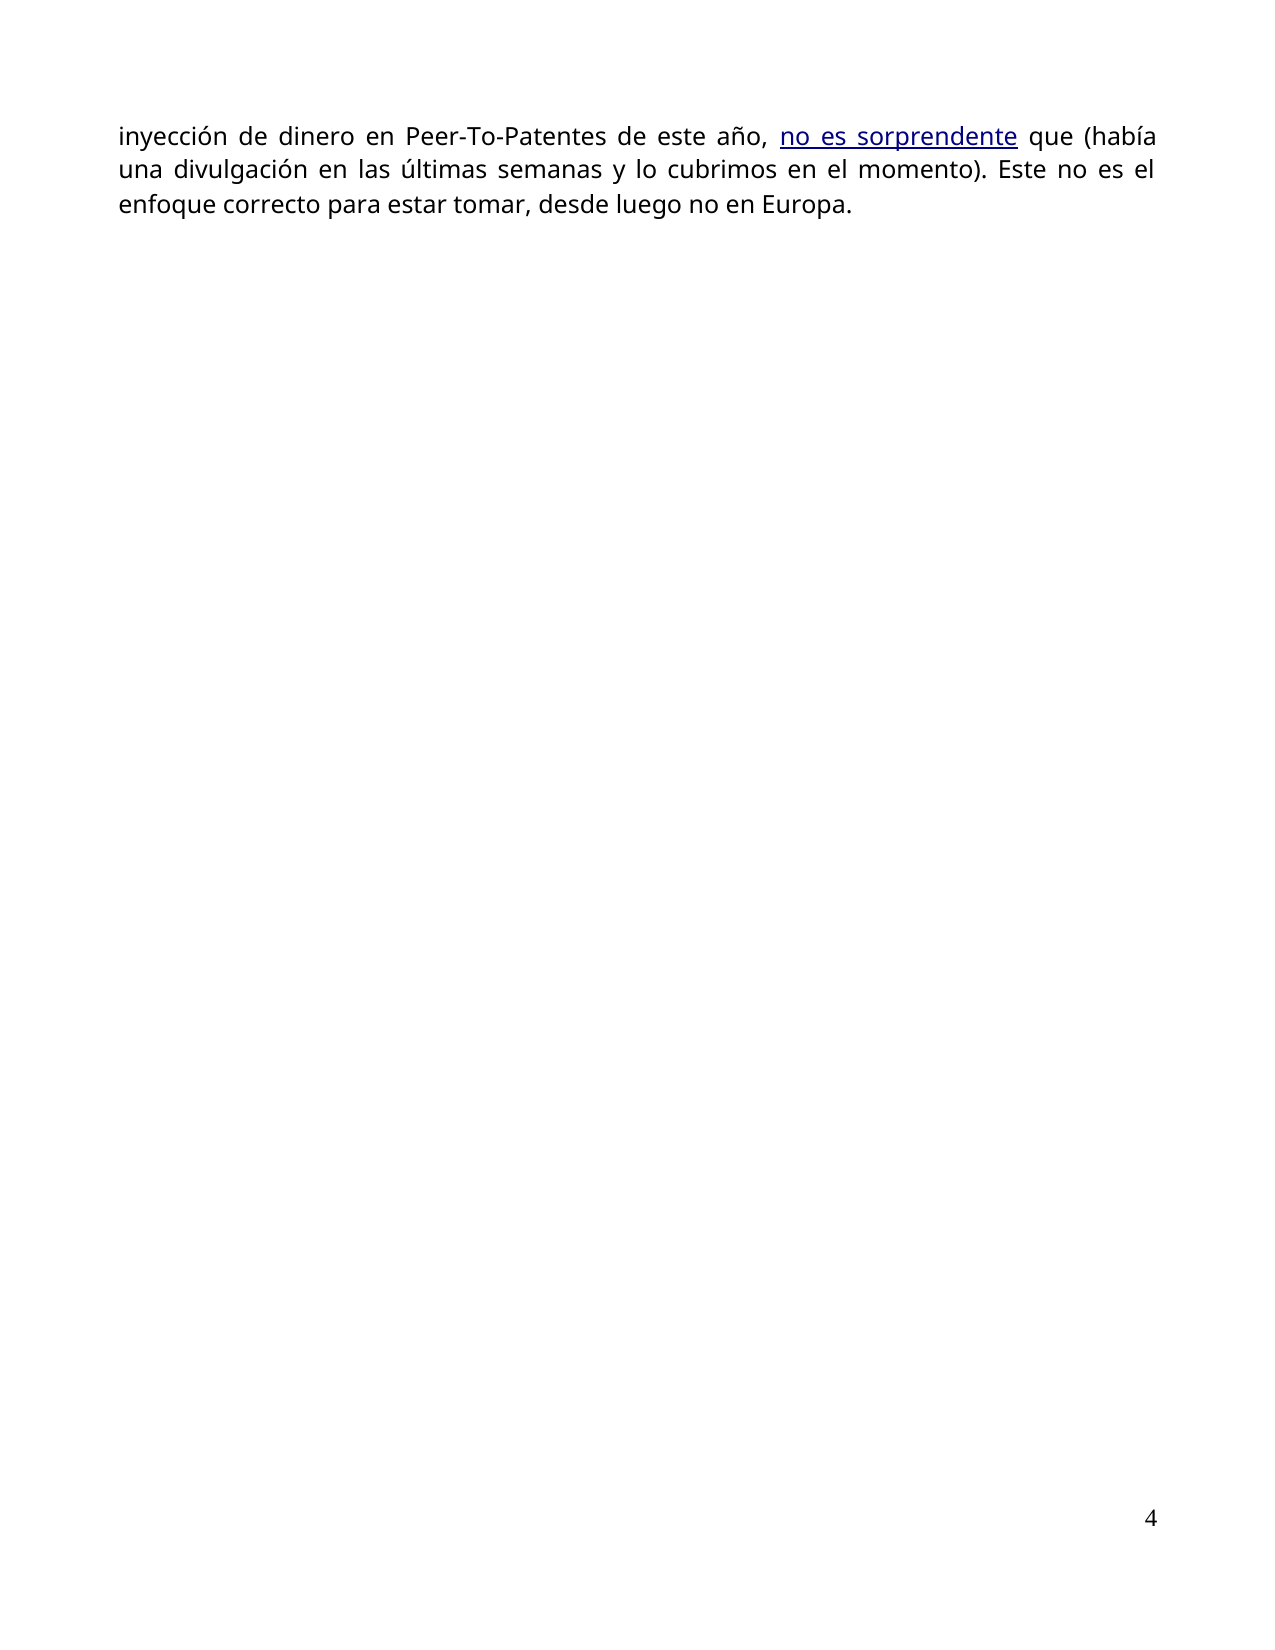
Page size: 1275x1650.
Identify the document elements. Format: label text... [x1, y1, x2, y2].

text inyección de dinero en Peer-To-Patentes de este año, no es sorprendente que (había una divulgación en las últimas semanas y lo cubrimos en el momento). Este no es el enfoque correcto para estar tomar, desde luego no en Europa. [118, 118, 1157, 220]
